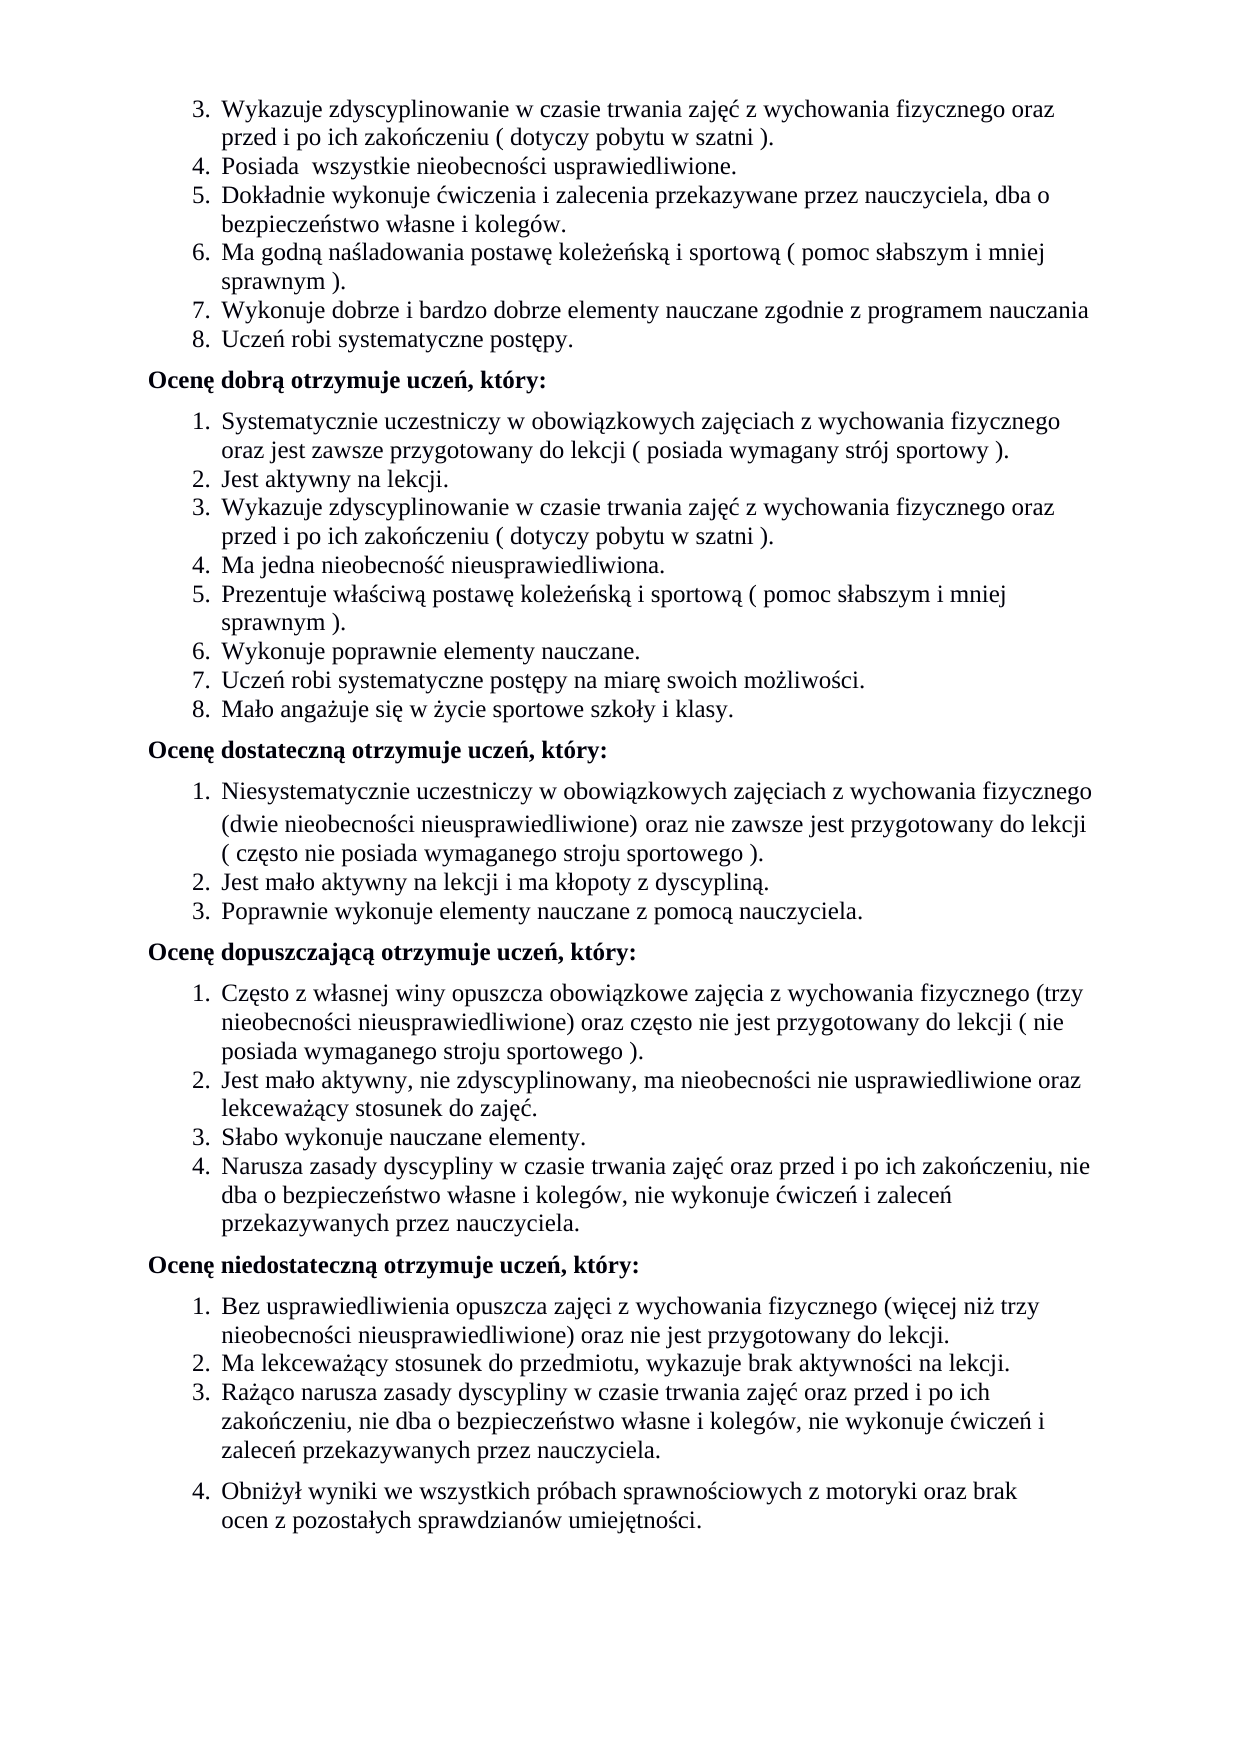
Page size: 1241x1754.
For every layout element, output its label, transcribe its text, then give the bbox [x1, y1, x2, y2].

list Niesystematycznie uczestniczy w obowiązkowych zajęciach z wychowania fizycznego (dwie nieobecności nieusprawiedliwione) oraz nie zawsze jest przygotowany do lekcji ( często nie posiada wymaganego stroju sportowego ). [192, 776, 1093, 867]
list Wykazuje zdyscyplinowanie w czasie trwania zajęć z wychowania fizycznego oraz przed i po ich zakończeniu ( dotyczy pobytu w szatni ). [192, 492, 1093, 550]
list Słabo wykonuje nauczane elementy. [192, 1122, 1093, 1151]
list Wykonuje poprawnie elementy nauczane. [192, 636, 1093, 665]
text Ocenę dobrą otrzymuje uczeń, który: [148, 365, 1093, 394]
list Posiada wszystkie nieobecności usprawiedliwione. [192, 151, 1093, 180]
list Ma lekceważący stosunek do przedmiotu, wykazuje brak aktywności na lekcji. [192, 1348, 1093, 1377]
text Ocenę niedostateczną otrzymuje uczeń, który: [148, 1250, 1093, 1278]
list Wykazuje zdyscyplinowanie w czasie trwania zajęć z wychowania fizycznego oraz przed i po ich zakończeniu ( dotyczy pobytu w szatni ). [192, 94, 1093, 151]
list Dokładnie wykonuje ćwiczenia i zalecenia przekazywane przez nauczyciela, dba o bezpieczeństwo własne i kolegów. [192, 180, 1093, 237]
list Poprawnie wykonuje elementy nauczane z pomocą nauczyciela. [192, 896, 1093, 925]
list Obniżył wyniki we wszystkich próbach sprawnościowych z motoryki oraz brak ocen z pozostałych sprawdzianów umiejętności. [192, 1476, 1051, 1533]
list Mało angażuje się w życie sportowe szkoły i klasy. [192, 694, 1093, 722]
list Bez usprawiedliwienia opuszcza zajęci z wychowania fizycznego (więcej niż trzy nieobecności nieusprawiedliwione) oraz nie jest przygotowany do lekcji. [192, 1291, 1093, 1348]
list Ma jedna nieobecność nieusprawiedliwiona. [192, 550, 1093, 579]
list Ma godną naśladowania postawę koleżeńską i sportową ( pomoc słabszym i mniej sprawnym ). [192, 237, 1093, 295]
text Ocenę dopuszczającą otrzymuje uczeń, który: [148, 937, 1093, 966]
list Rażąco narusza zasady dyscypliny w czasie trwania zajęć oraz przed i po ich zakończeniu, nie dba o bezpieczeństwo własne i kolegów, nie wykonuje ćwiczeń i zaleceń przekazywanych przez nauczyciela. [192, 1377, 1051, 1463]
list Systematycznie uczestniczy w obowiązkowych zajęciach z wychowania fizycznego oraz jest zawsze przygotowany do lekcji ( posiada wymagany strój sportowy ). [192, 406, 1093, 464]
list Jest mało aktywny, nie zdyscyplinowany, ma nieobecności nie usprawiedliwione oraz lekceważący stosunek do zajęć. [192, 1065, 1093, 1122]
list Uczeń robi systematyczne postępy. [192, 324, 1093, 352]
list Wykonuje dobrze i bardzo dobrze elementy nauczane zgodnie z programem nauczania [192, 295, 1093, 324]
list Prezentuje właściwą postawę koleżeńską i sportową ( pomoc słabszym i mniej sprawnym ). [192, 579, 1093, 636]
list Jest mało aktywny na lekcji i ma kłopoty z dyscypliną. [192, 867, 1093, 896]
list Narusza zasady dyscypliny w czasie trwania zajęć oraz przed i po ich zakończeniu, nie dba o bezpieczeństwo własne i kolegów, nie wykonuje ćwiczeń i zaleceń przekazywanych przez nauczyciela. [192, 1151, 1093, 1237]
list Często z własnej winy opuszcza obowiązkowe zajęcia z wychowania fizycznego (trzy nieobecności nieusprawiedliwione) oraz często nie jest przygotowany do lekcji ( nie posiada wymaganego stroju sportowego ). [192, 978, 1093, 1065]
text Ocenę dostateczną otrzymuje uczeń, który: [148, 735, 1093, 764]
list Uczeń robi systematyczne postępy na miarę swoich możliwości. [192, 665, 1093, 694]
list Jest aktywny na lekcji. [192, 464, 1093, 492]
